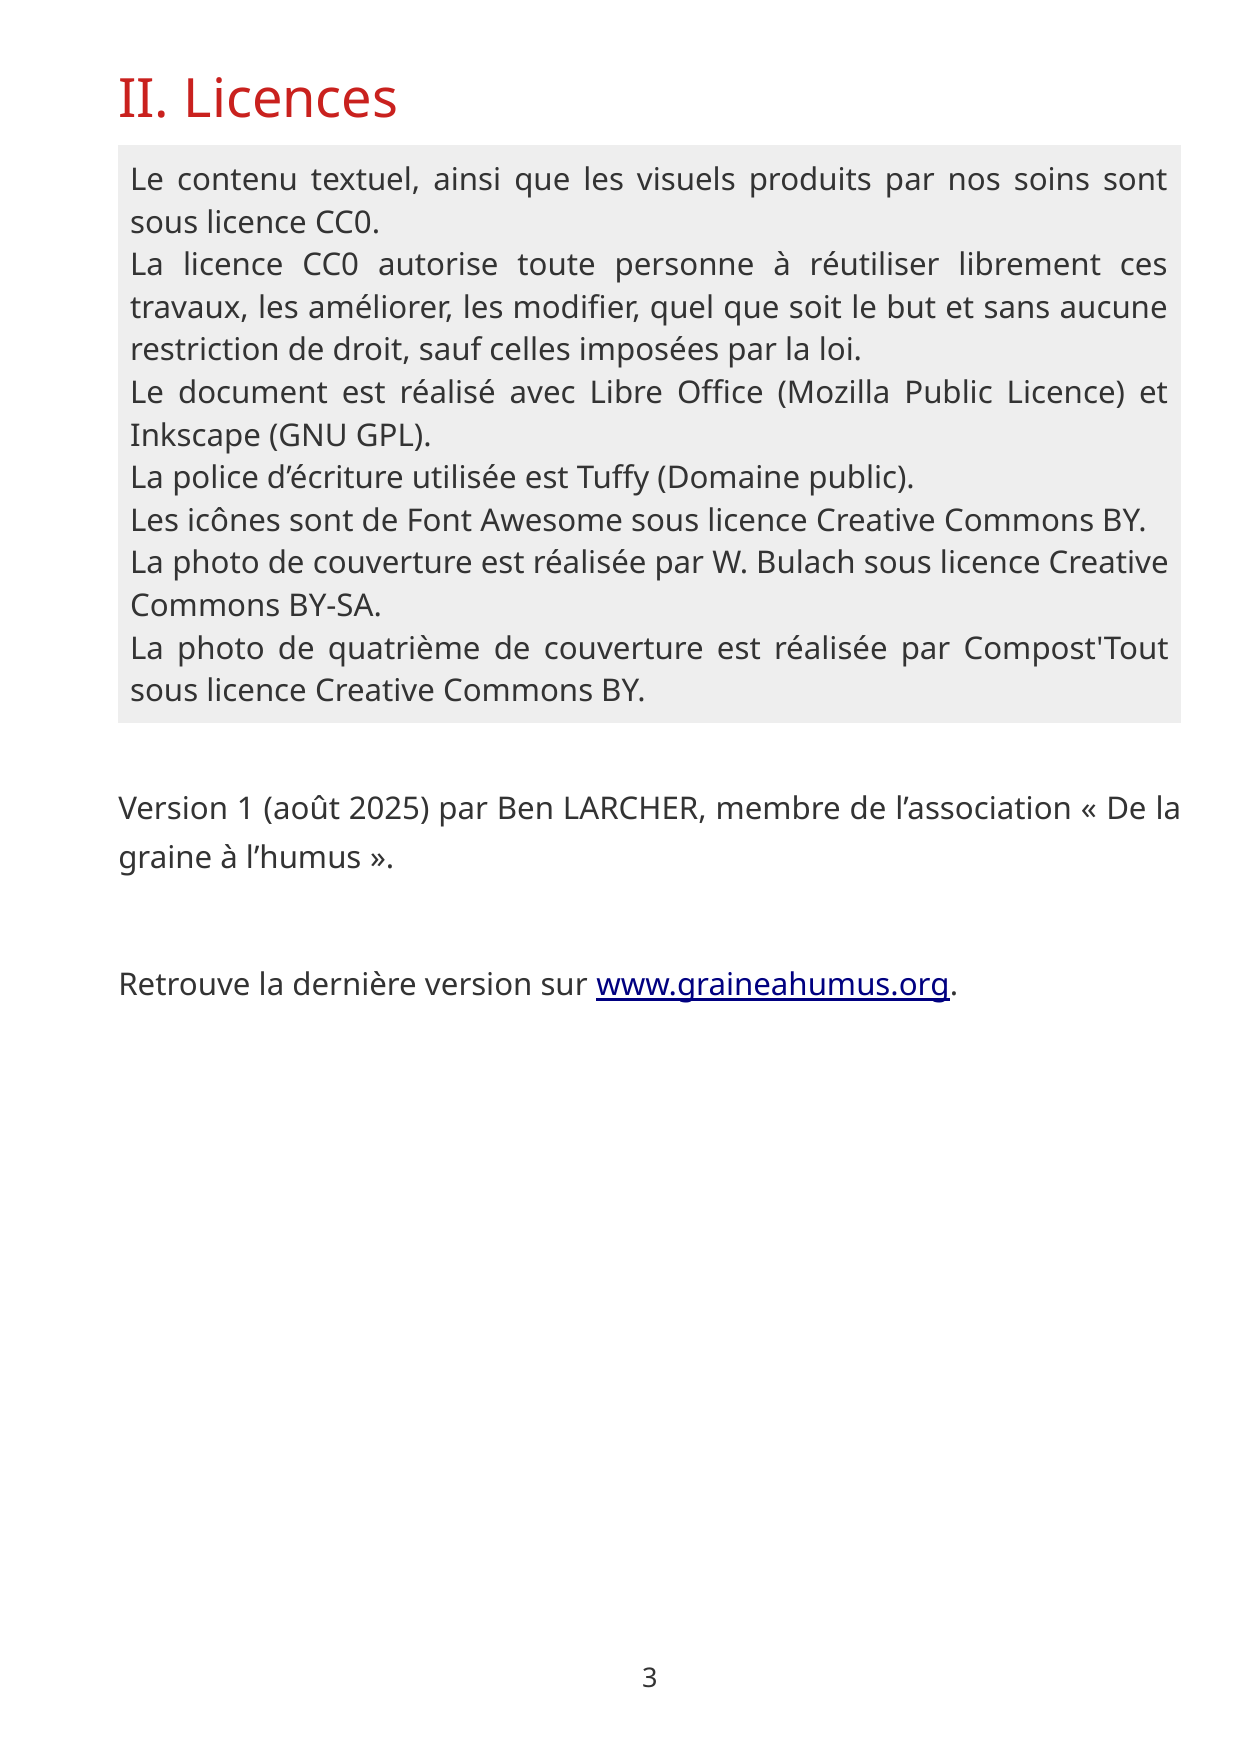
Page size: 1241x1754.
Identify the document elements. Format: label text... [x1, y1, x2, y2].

text Les icônes sont de Font Awesome sous licence Creative Commons BY. [118, 498, 1181, 540]
text Le document est réalisé avec Libre Office (Mozilla Public Licence) et Inkscape (GNU GPL). [118, 370, 1181, 455]
text Le contenu textuel, ainsi que les visuels produits par nos soins sont sous licence CC0. [118, 145, 1181, 242]
subtitle Licences [118, 59, 1181, 133]
text Retrouve la dernière version sur www.graineahumus.org. [118, 962, 1181, 1005]
text La licence CC0 autorise toute personne à réutiliser librement ces travaux, les améliorer, les modifier, quel que soit le but et sans aucune restriction de droit, sauf celles imposées par la loi. [118, 242, 1181, 370]
text La photo de couverture est réalisée par W. Bulach sous licence Creative Commons BY-SA. [118, 540, 1181, 626]
text Version 1 (août 2025) par Ben LARCHER, membre de l’association « De la graine à l’humus ». [118, 786, 1181, 878]
text La police d’écriture utilisée est Tuffy (Domaine public). [118, 455, 1181, 498]
text La photo de quatrième de couverture est réalisée par Compost'Tout sous licence Creative Commons BY. [118, 626, 1181, 723]
